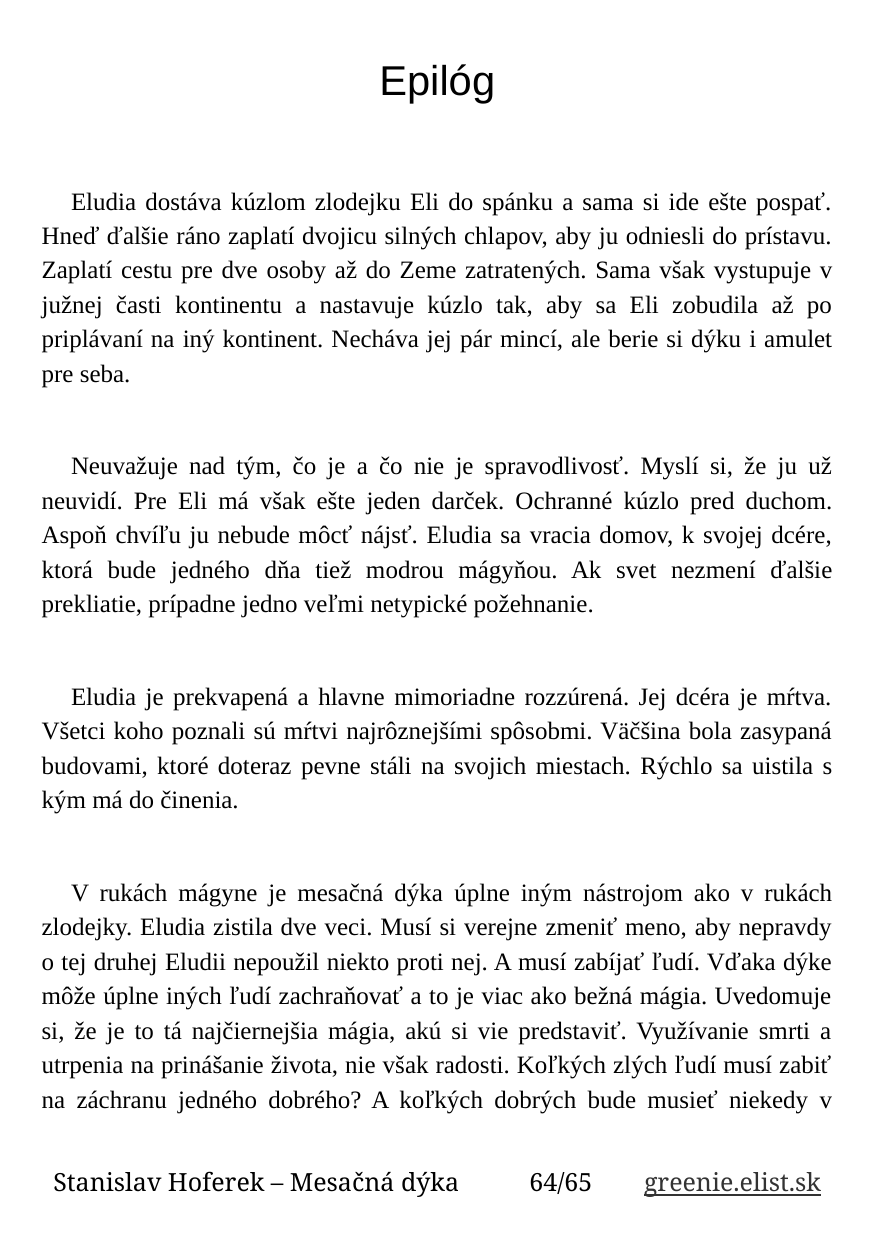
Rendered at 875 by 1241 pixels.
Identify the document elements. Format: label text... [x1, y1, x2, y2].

text V rukách mágyne je mesačná dýka úplne iným nástrojom ako v rukách zlodejky. Eludia zistila dve veci. Musí si verejne zmeniť meno, aby nepravdy o tej druhej Eludii nepoužil niekto proti nej. A musí zabíjať ľudí. Vďaka dýke môže úplne iných ľudí zachraňovať a to je viac ako bežná mágia. Uvedomuje si, že je to tá najčiernejšia mágia, akú si vie predstaviť. Využívanie smrti a utrpenia na prinášanie života, nie však radosti. Koľkých zlých ľudí musí zabiť na záchranu jedného dobrého? A koľkých dobrých bude musieť niekedy v [41, 878, 833, 1113]
text Eludia dostáva kúzlom zlodejku Eli do spánku a sama si ide ešte pospať. Hneď ďalšie ráno zaplatí dvojicu silných chlapov, aby ju odniesli do prístavu. Zaplatí cestu pre dve osoby až do Zeme zatratených. Sama však vystupuje v južnej časti kontinentu a nastavuje kúzlo tak, aby sa Eli zobudila až po priplávaní na iný kontinent. Necháva jej pár mincí, ale berie si dýku i amulet pre seba. [41, 187, 833, 388]
text Neuvažuje nad tým, čo je a čo nie je spravodlivosť. Myslí si, že ju už neuvidí. Pre Eli má však ešte jeden darček. Ochranné kúzlo pred duchom. Aspoň chvíľu ju nebude môcť nájsť. Eludia sa vracia domov, k svojej dcére, ktorá bude jedného dňa tiež modrou mágyňou. Ak svet nezmení ďalšie prekliatie, prípadne jedno veľmi netypické požehnanie. [41, 451, 833, 618]
subtitle Epilóg [41, 56, 833, 104]
text Eludia je prekvapená a hlavne mimoriadne rozzúrená. Jej dcéra je mŕtva. Všetci koho poznali sú mŕtvi najrôznejšími spôsobmi. Väčšina bola zasypaná budovami, ktoré doteraz pevne stáli na svojich miestach. Rýchlo sa uistila s kým má do činenia. [41, 682, 833, 814]
